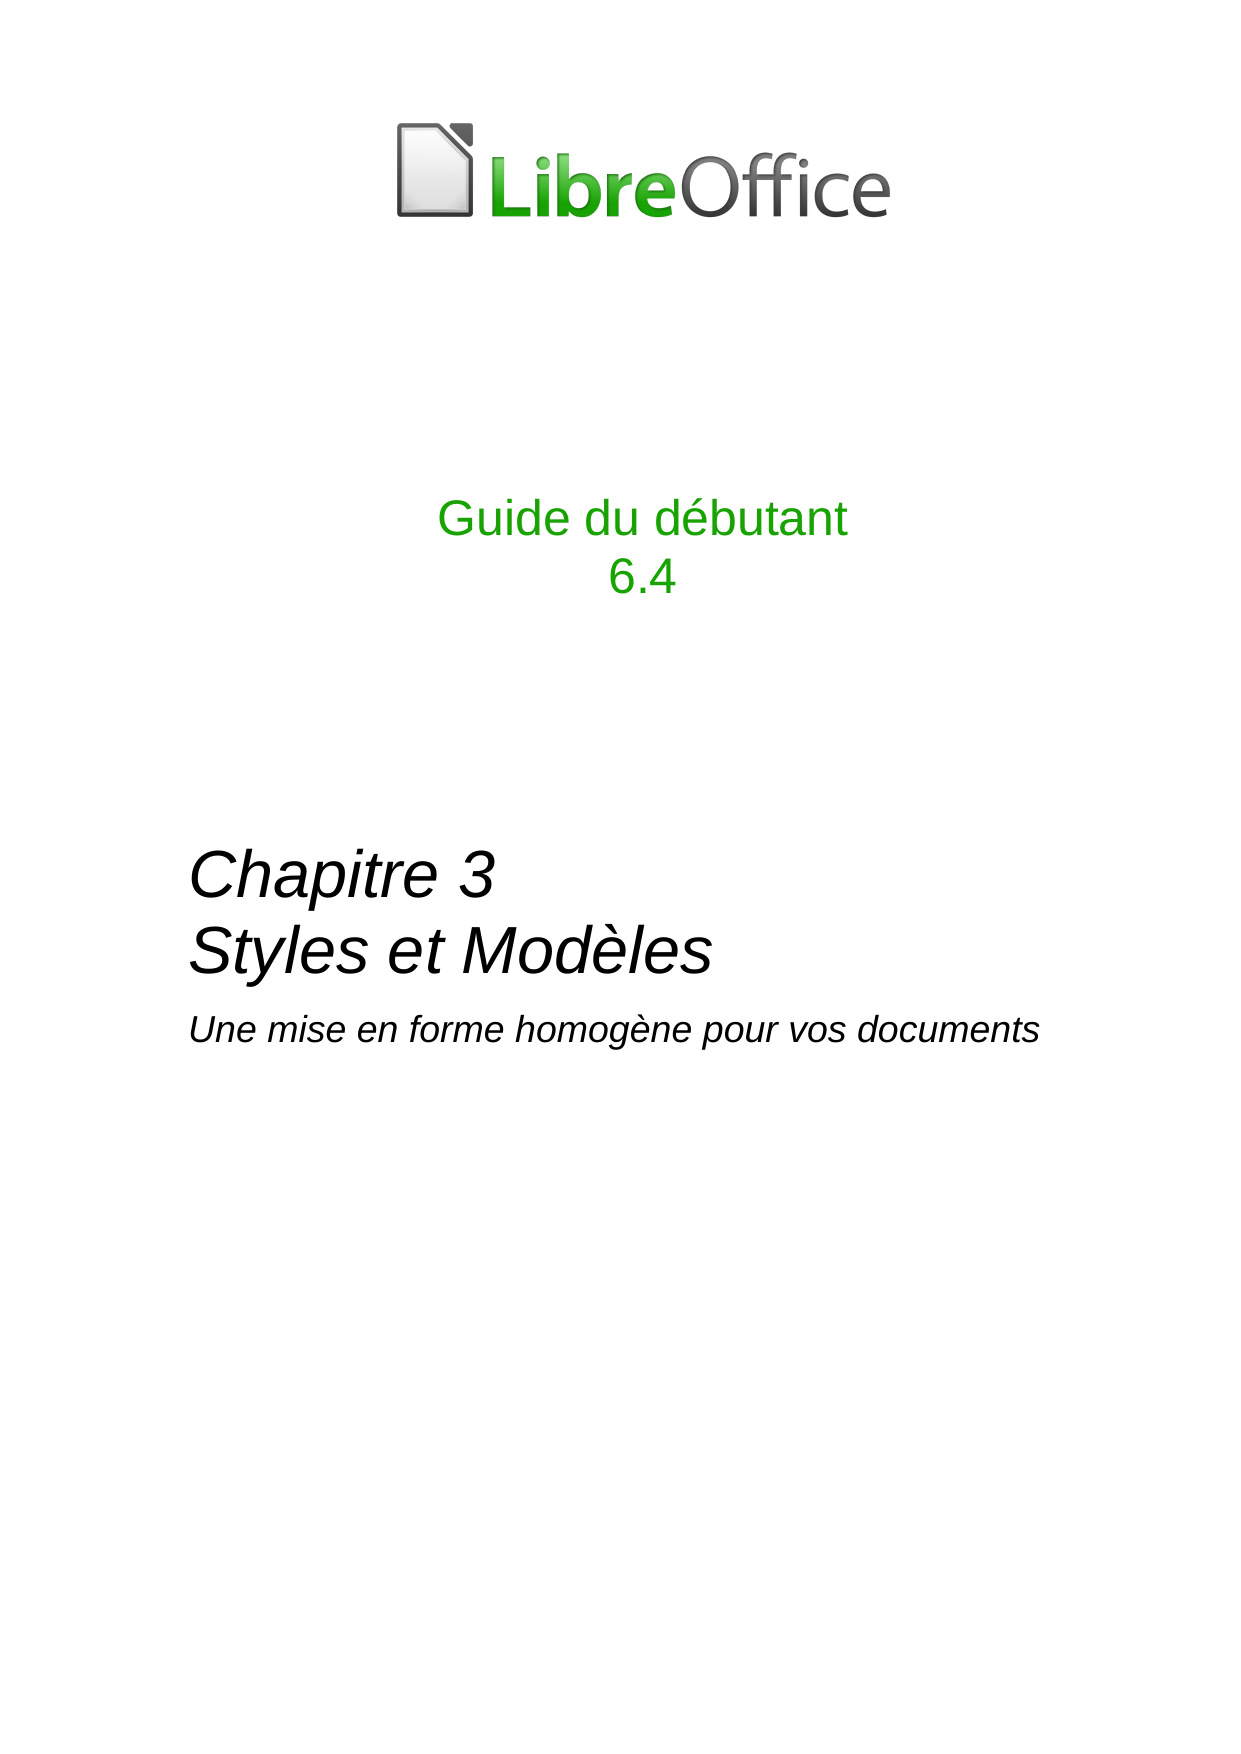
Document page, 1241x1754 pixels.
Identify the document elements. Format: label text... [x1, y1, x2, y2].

title Chapitre 3 Styles et Modèles [188, 835, 1098, 988]
picture [392, 118, 893, 224]
subtitle Une mise en forme homogène pour vos documents [188, 1008, 1098, 1051]
text Guide du débutant 6.4 [188, 489, 1098, 604]
